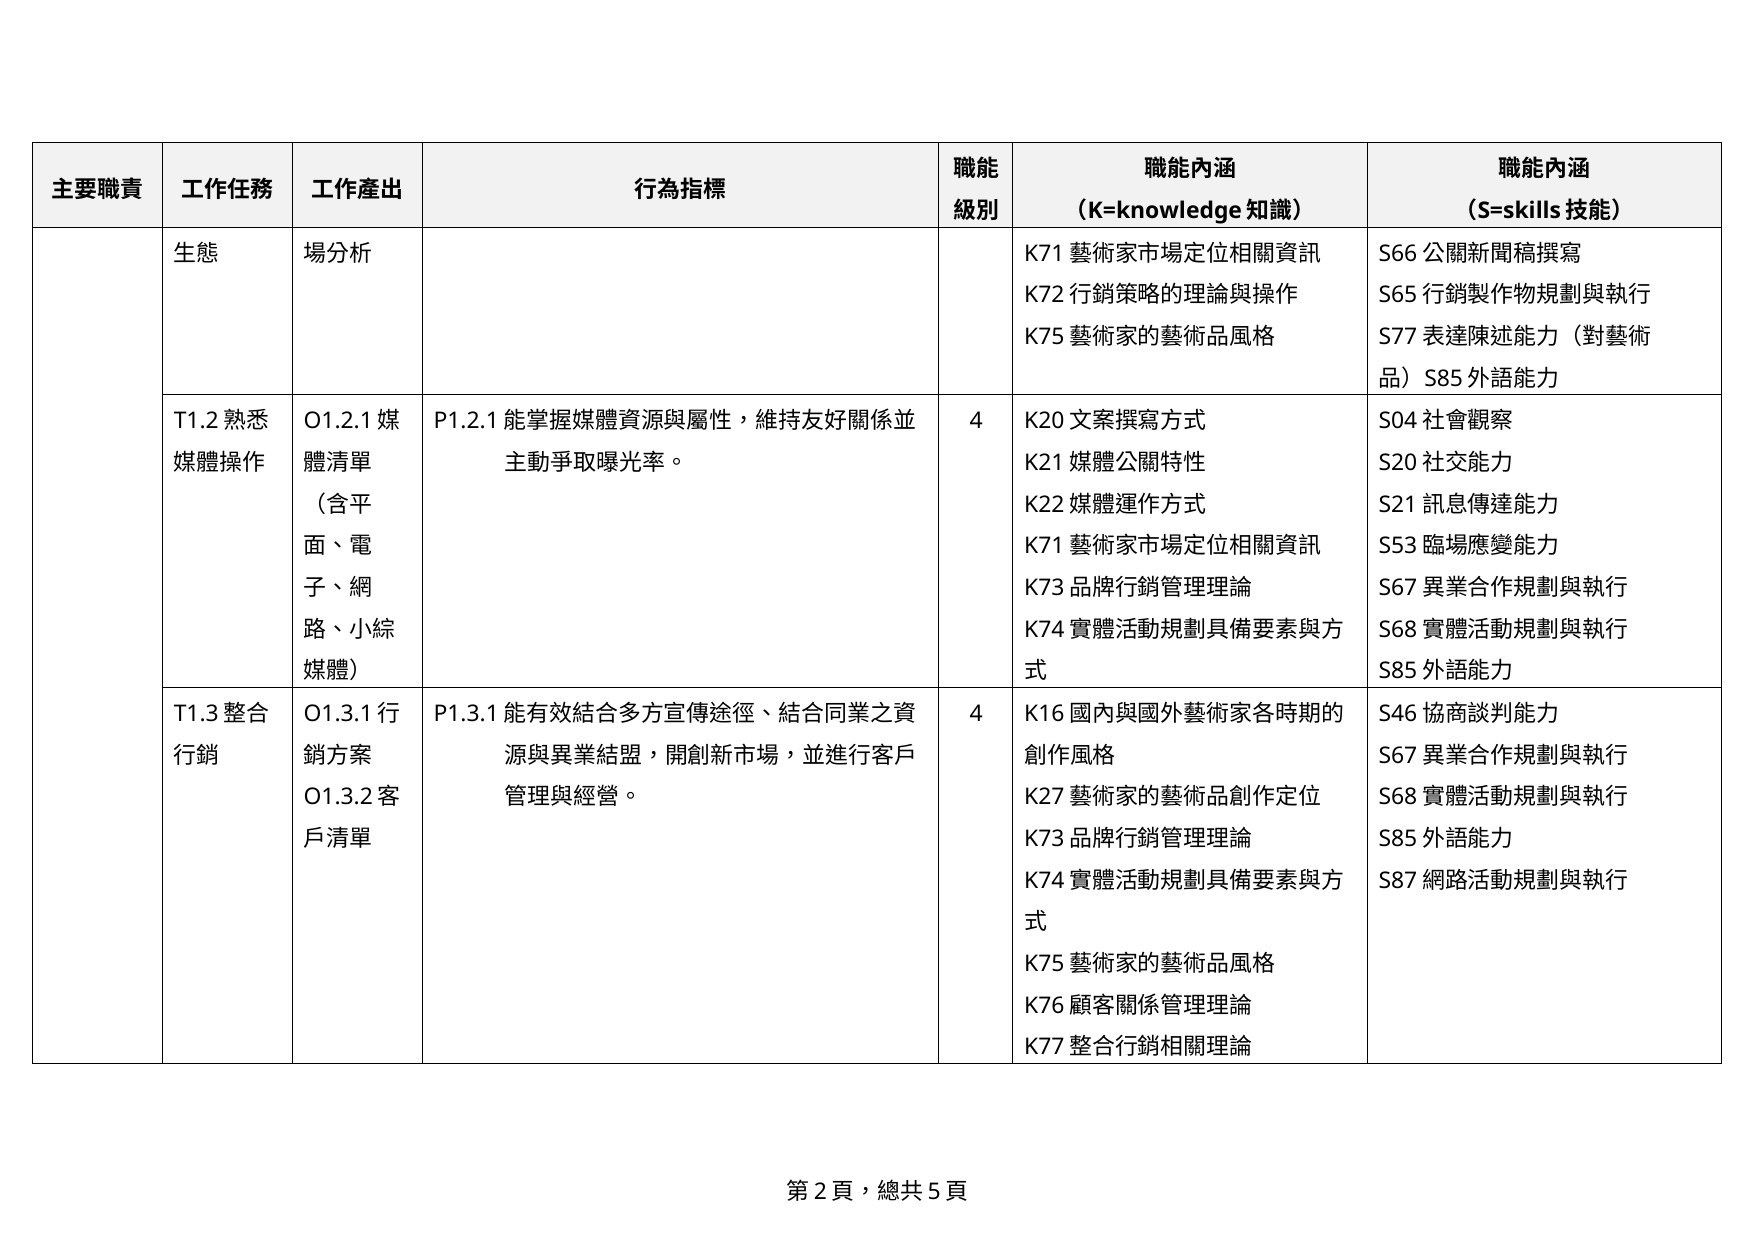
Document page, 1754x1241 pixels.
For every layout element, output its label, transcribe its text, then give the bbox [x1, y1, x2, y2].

table_cell [939, 228, 1012, 394]
table_cell T1.2熟悉媒體操作 [163, 395, 292, 687]
table_header 工作產出 [293, 143, 422, 227]
table_cell S46協商談判能力 S67異業合作規劃與執行 S68實體活動規劃與執行 S85外語能力 S87網路活動規劃與執行 [1368, 688, 1721, 1063]
table_cell K71藝術家市場定位相關資訊 K72行銷策略的理論與操作 K75藝術家的藝術品風格 [1013, 228, 1367, 394]
table_cell S04社會觀察 S20社交能力 S21訊息傳達能力 S53臨場應變能力 S67異業合作規劃與執行 S68實體活動規劃與執行 S85外語能力 [1368, 395, 1721, 687]
table_cell 4 [939, 688, 1012, 1063]
table_cell 生態 [163, 228, 292, 394]
table_cell [33, 228, 162, 1063]
table_header 工作任務 [163, 143, 292, 227]
table_cell P1.3.1能有效結合多方宣傳途徑、結合同業之資源與異業結盟，開創新市場，並進行客戶管理與經營。 [423, 688, 938, 1063]
table_cell 場分析 [293, 228, 422, 394]
table_cell O1.2.1媒體清單（含平面、電子、網路、小綜媒體） [293, 395, 422, 687]
table_cell 4 [939, 395, 1012, 687]
table_header 行為指標 [423, 143, 938, 227]
table_cell P1.2.1能掌握媒體資源與屬性，維持友好關係並主動爭取曝光率。 [423, 395, 938, 687]
table_header 主要職責 [33, 143, 162, 227]
table_cell S66公關新聞稿撰寫 S65行銷製作物規劃與執行 S77表達陳述能力（對藝術品）S85外語能力 [1368, 228, 1721, 394]
table_header 職能內涵 （S=skills技能） [1368, 143, 1721, 227]
table_cell K16國內與國外藝術家各時期的創作風格 K27藝術家的藝術品創作定位 K73品牌行銷管理理論 K74實體活動規劃具備要素與方式 K75藝術家的藝術品風格 K76顧客關係管理理論 K77整合行銷相關理論 [1013, 688, 1367, 1063]
table_cell K20文案撰寫方式 K21媒體公關特性 K22媒體運作方式 K71藝術家市場定位相關資訊 K73品牌行銷管理理論 K74實體活動規劃具備要素與方式 [1013, 395, 1367, 687]
table_header 職能內涵 （K=knowledge知識） [1013, 143, 1367, 227]
table_cell O1.3.1行銷方案 O1.3.2客戶清單 [293, 688, 422, 1063]
table_cell T1.3整合行銷 [163, 688, 292, 1063]
table_cell [423, 228, 938, 394]
table_header 職能級別 [939, 143, 1012, 227]
